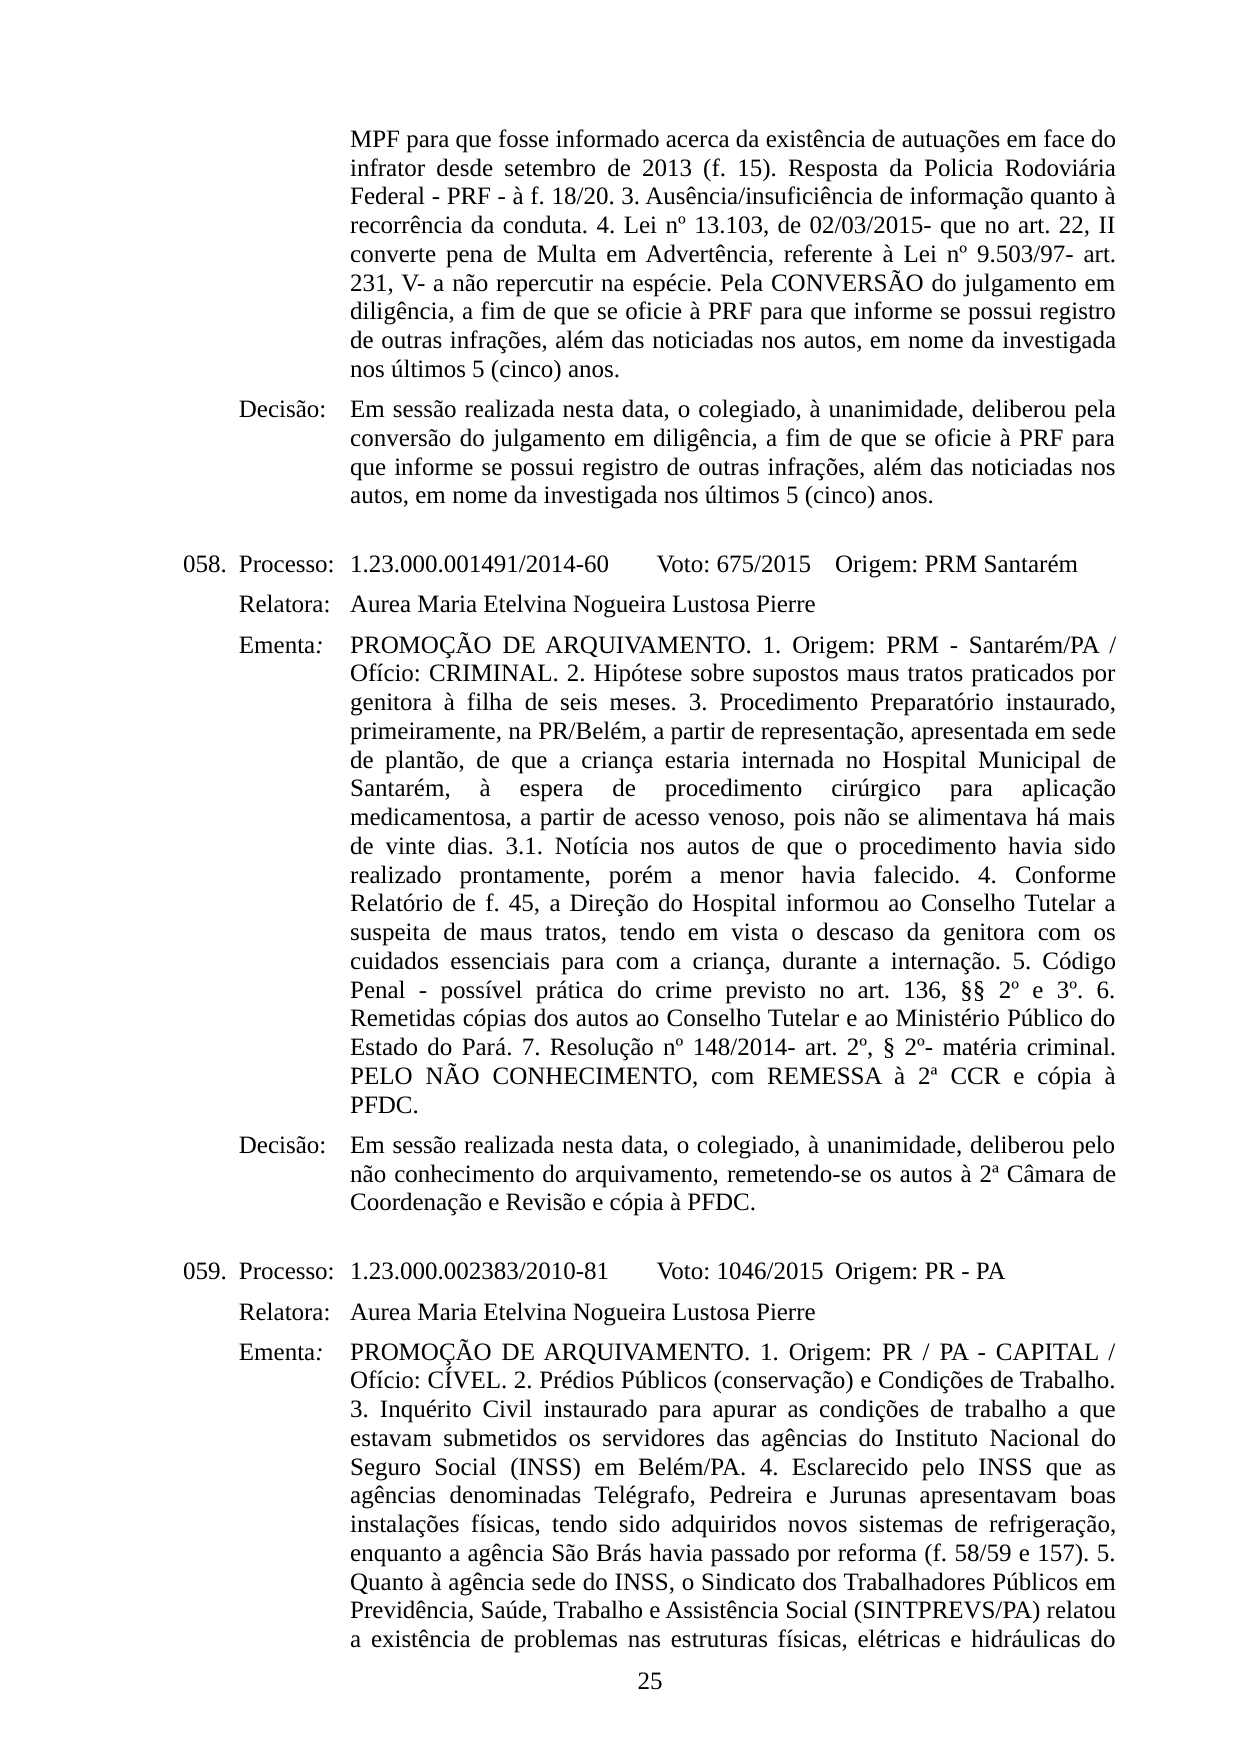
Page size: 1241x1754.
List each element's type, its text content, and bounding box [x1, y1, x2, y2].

table_cell PROMOÇÃO DE ARQUIVAMENTO. 1. Origem: PRM - Santarém/PA / Ofício: CRIMINAL. 2. Hipótese sobre supostos maus tratos praticados por genitora à filha de seis meses. 3. Procedimento Preparatório instaurado, primeiramente, na PR/Belém, a partir de representação, apresentada em sede de plantão, de que a criança estaria internada no Hospital Municipal de Santarém, à espera de procedimento cirúrgico para aplicação medicamentosa, a partir de acesso venoso, pois não se alimentava há mais de vinte dias. 3.1. Notícia nos autos de que o procedimento havia sido realizado prontamente, porém a menor havia falecido. 4. Conforme Relatório de f. 45, a Direção do Hospital informou ao Conselho Tutelar a suspeita de maus tratos, tendo em vista o descaso da genitora com os cuidados essenciais para com a criança, durante a internação. 5. Código Penal - possível prática do crime previsto no art. 136, §§ 2º e 3º. 6. Remetidas cópias dos autos ao Conselho Tutelar e ao Ministério Público do Estado do Pará. 7. Resolução nº 148/2014- art. 2º, § 2º- matéria criminal. PELO NÃO CONHECIMENTO, com REMESSA à 2ª CCR e cópia à PFDC. [344, 624, 1122, 1124]
table_cell Em sessão realizada nesta data, o colegiado, à unanimidade, deliberou pela conversão do julgamento em diligência, a fim de que se oficie à PRF para que informe se possui registro de outras infrações, além das noticiadas nos autos, em nome da investigada nos últimos 5 (cinco) anos. [344, 388, 1122, 515]
table_cell Ementa: [233, 624, 344, 1124]
table_cell Em sessão realizada nesta data, o colegiado, à unanimidade, deliberou pelo não conhecimento do arquivamento, remetendo-se os autos à 2ª Câmara de Coordenação e Revisão e cópia à PFDC. [344, 1124, 1122, 1222]
table_cell [177, 584, 233, 624]
table_header Processo: [233, 544, 344, 584]
table_cell [177, 1291, 233, 1331]
table_cell [233, 118, 344, 388]
table_cell Decisão: [233, 388, 344, 515]
table_cell Aurea Maria Etelvina Nogueira Lustosa Pierre [344, 1291, 1122, 1331]
table_header Origem: PRM Santarém [829, 544, 1122, 584]
table_cell Relatora: [233, 1291, 344, 1331]
table_header 1.23.000.002383/2010-81 [344, 1251, 651, 1291]
table_cell Aurea Maria Etelvina Nogueira Lustosa Pierre [344, 584, 1122, 624]
table_cell [177, 1124, 233, 1222]
table_cell [177, 388, 233, 515]
table_cell [177, 624, 233, 1124]
table_header Voto: 1046/2015 [651, 1251, 829, 1291]
table_cell MPF para que fosse informado acerca da existência de autuações em face do infrator desde setembro de 2013 (f. 15). Resposta da Policia Rodoviária Federal - PRF - à f. 18/20. 3. Ausência/insuficiência de informação quanto à recorrência da conduta. 4. Lei nº 13.103, de 02/03/2015- que no art. 22, II converte pena de Multa em Advertência, referente à Lei nº 9.503/97- art. 231, V- a não repercutir na espécie. Pela CONVERSÃO do julgamento em diligência, a fim de que se oficie à PRF para que informe se possui registro de outras infrações, além das noticiadas nos autos, em nome da investigada nos últimos 5 (cinco) anos. [344, 118, 1122, 388]
table_cell [177, 118, 233, 388]
table_header Voto: 675/2015 [651, 544, 829, 584]
table_cell Ementa: [233, 1331, 344, 1659]
table_header 059. [177, 1251, 233, 1291]
table_header Processo: [233, 1251, 344, 1291]
table_cell PROMOÇÃO DE ARQUIVAMENTO. 1. Origem: PR / PA - CAPITAL / Ofício: CÍVEL. 2. Prédios Públicos (conservação) e Condições de Trabalho. 3. Inquérito Civil instaurado para apurar as condições de trabalho a que estavam submetidos os servidores das agências do Instituto Nacional do Seguro Social (INSS) em Belém/PA. 4. Esclarecido pelo INSS que as agências denominadas Telégrafo, Pedreira e Jurunas apresentavam boas instalações físicas, tendo sido adquiridos novos sistemas de refrigeração, enquanto a agência São Brás havia passado por reforma (f. 58/59 e 157). 5. Quanto à agência sede do INSS, o Sindicato dos Trabalhadores Públicos em Previdência, Saúde, Trabalho e Assistência Social (SINTPREVS/PA) relatou a existência de problemas nas estruturas físicas, elétricas e hidráulicas do [344, 1331, 1122, 1659]
table_cell Relatora: [233, 584, 344, 624]
table_header 1.23.000.001491/2014-60 [344, 544, 651, 584]
table_header 058. [177, 544, 233, 584]
table_header Origem: PR - PA [829, 1251, 1122, 1291]
table_cell [177, 1331, 233, 1659]
table_cell Decisão: [233, 1124, 344, 1222]
